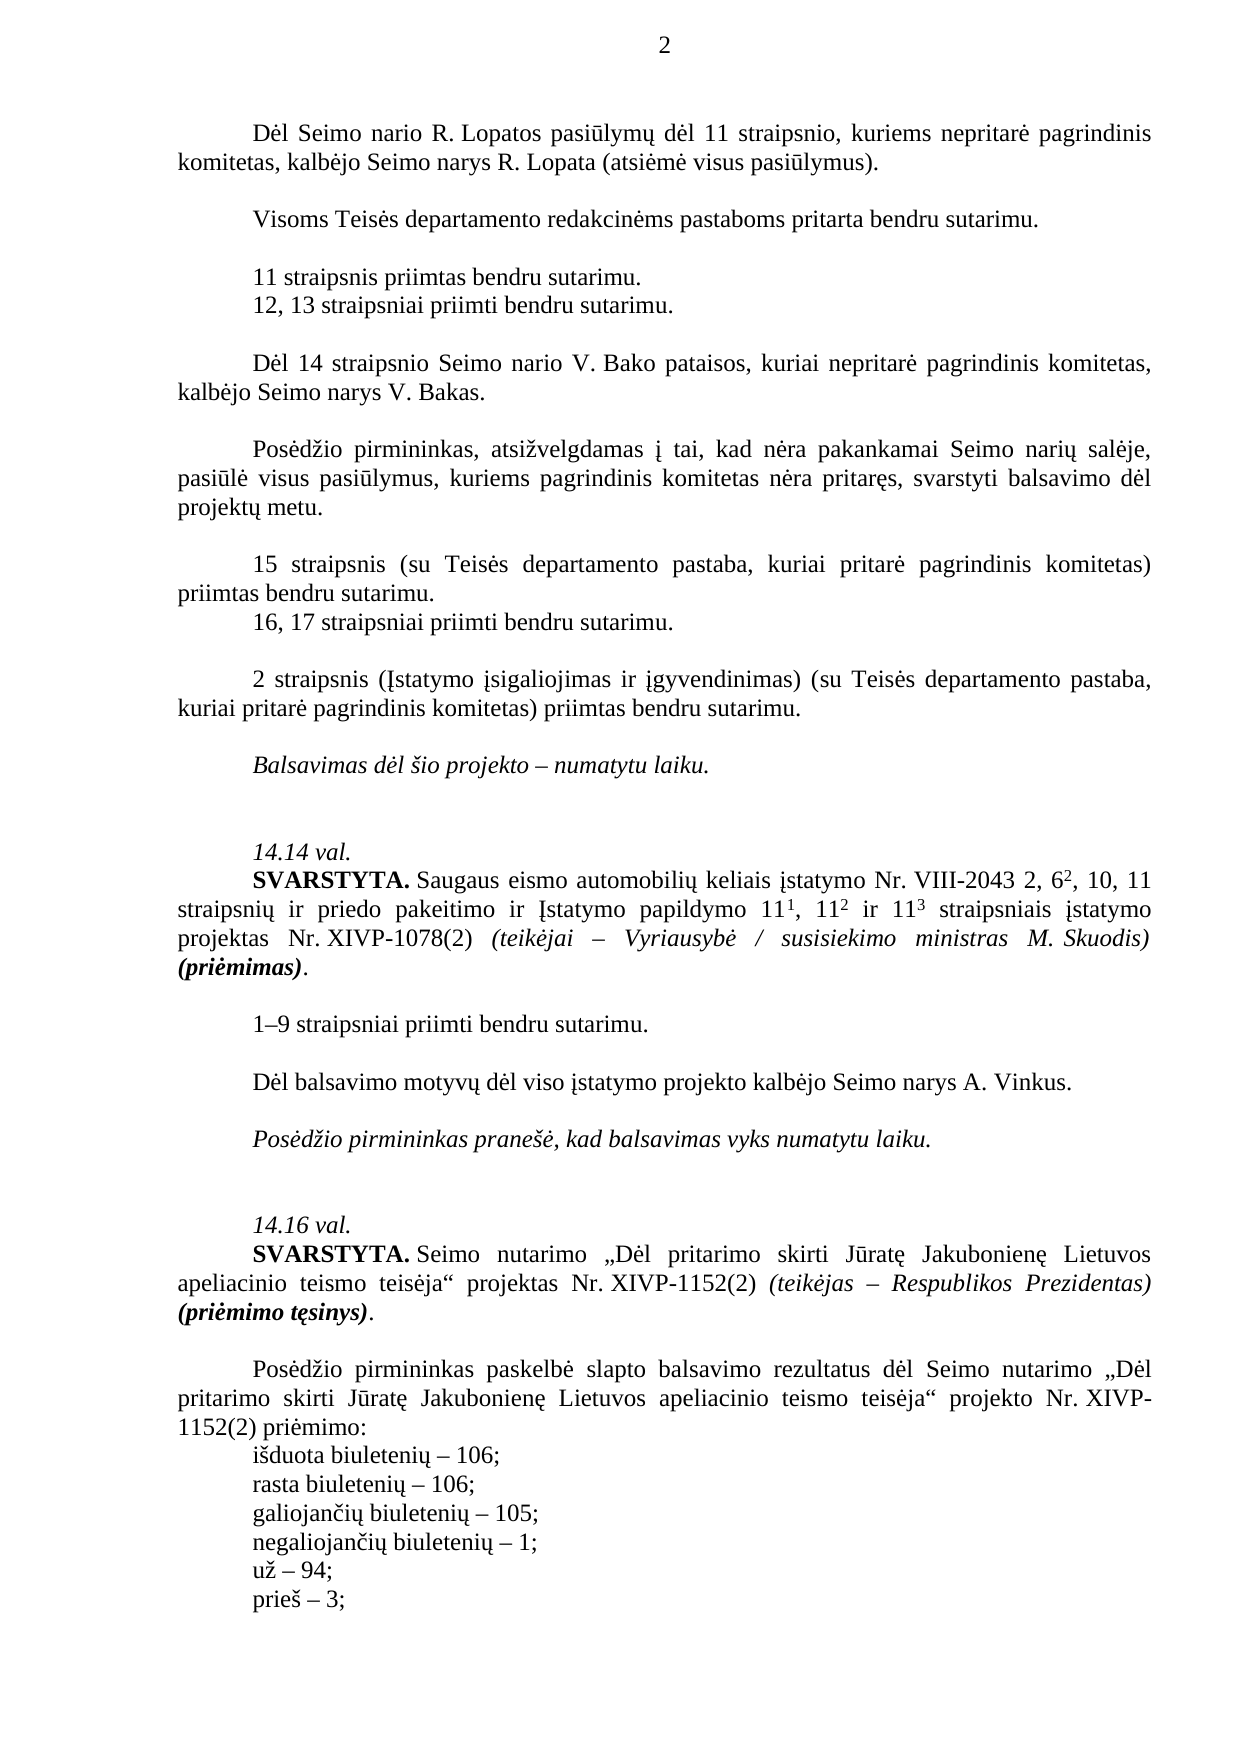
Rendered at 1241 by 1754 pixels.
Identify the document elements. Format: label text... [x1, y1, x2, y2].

text SVARSTYTA. Saugaus eismo automobilių keliais įstatymo Nr. VIII-2043 2, 62, 10, 11 straipsnių ir priedo pakeitimo ir Įstatymo papildymo 111, 112 ir 113 straipsniais įstatymo projektas Nr. XIVP-1078(2) (teikėjai – Vyriausybė / susisiekimo ministras M. Skuodis) (priėmimas). [177, 866, 1152, 981]
text Dėl 14 straipsnio Seimo nario V. Bako pataisos, kuriai nepritarė pagrindinis komitetas, kalbėjo Seimo narys V. Bakas. [177, 348, 1152, 406]
text prieš – 3; [177, 1584, 1152, 1613]
text Visoms Teisės departamento redakcinėms pastaboms pritarta bendru sutarimu. [177, 204, 1152, 233]
text 11 straipsnis priimtas bendru sutarimu. [177, 262, 1152, 291]
text 14.16 val. [177, 1211, 1152, 1239]
text 1–9 straipsniai priimti bendru sutarimu. [177, 1009, 1152, 1038]
text Posėdžio pirmininkas pranešė, kad balsavimas vyks numatytu laiku. [177, 1124, 1152, 1153]
text negaliojančių biuletenių – 1; [177, 1527, 1152, 1556]
text už – 94; [177, 1556, 1152, 1584]
text Dėl balsavimo motyvų dėl viso įstatymo projekto kalbėjo Seimo narys A. Vinkus. [177, 1067, 1152, 1096]
text SVARSTYTA. Seimo nutarimo „Dėl pritarimo skirti Jūratę Jakubonienę Lietuvos apeliacinio teismo teisėja“ projektas Nr. XIVP-1152(2) (teikėjas – Respublikos Prezidentas) (priėmimo tęsinys). [177, 1239, 1152, 1326]
text Dėl Seimo nario R. Lopatos pasiūlymų dėl 11 straipsnio, kuriems nepritarė pagrindinis komitetas, kalbėjo Seimo narys R. Lopata (atsiėmė visus pasiūlymus). [177, 118, 1152, 176]
text 16, 17 straipsniai priimti bendru sutarimu. [177, 607, 1152, 636]
text galiojančių biuletenių – 105; [177, 1498, 1152, 1527]
text išduota biuletenių – 106; [177, 1441, 1152, 1469]
text 15 straipsnis (su Teisės departamento pastaba, kuriai pritarė pagrindinis komitetas) priimtas bendru sutarimu. [177, 549, 1152, 607]
text 12, 13 straipsniai priimti bendru sutarimu. [177, 291, 1152, 319]
text Posėdžio pirmininkas, atsižvelgdamas į tai, kad nėra pakankamai Seimo narių salėje, pasiūlė visus pasiūlymus, kuriems pagrindinis komitetas nėra pritaręs, svarstyti balsavimo dėl projektų metu. [177, 434, 1152, 521]
text 2 straipsnis (Įstatymo įsigaliojimas ir įgyvendinimas) (su Teisės departamento pastaba, kuriai pritarė pagrindinis komitetas) priimtas bendru sutarimu. [177, 664, 1152, 722]
text 14.14 val. [177, 837, 1152, 866]
text Balsavimas dėl šio projekto – numatytu laiku. [177, 751, 1152, 779]
text Posėdžio pirmininkas paskelbė slapto balsavimo rezultatus dėl Seimo nutarimo „Dėl pritarimo skirti Jūratę Jakubonienę Lietuvos apeliacinio teismo teisėja“ projekto Nr. XIVP-1152(2) priėmimo: [177, 1354, 1152, 1441]
text rasta biuletenių – 106; [177, 1469, 1152, 1498]
